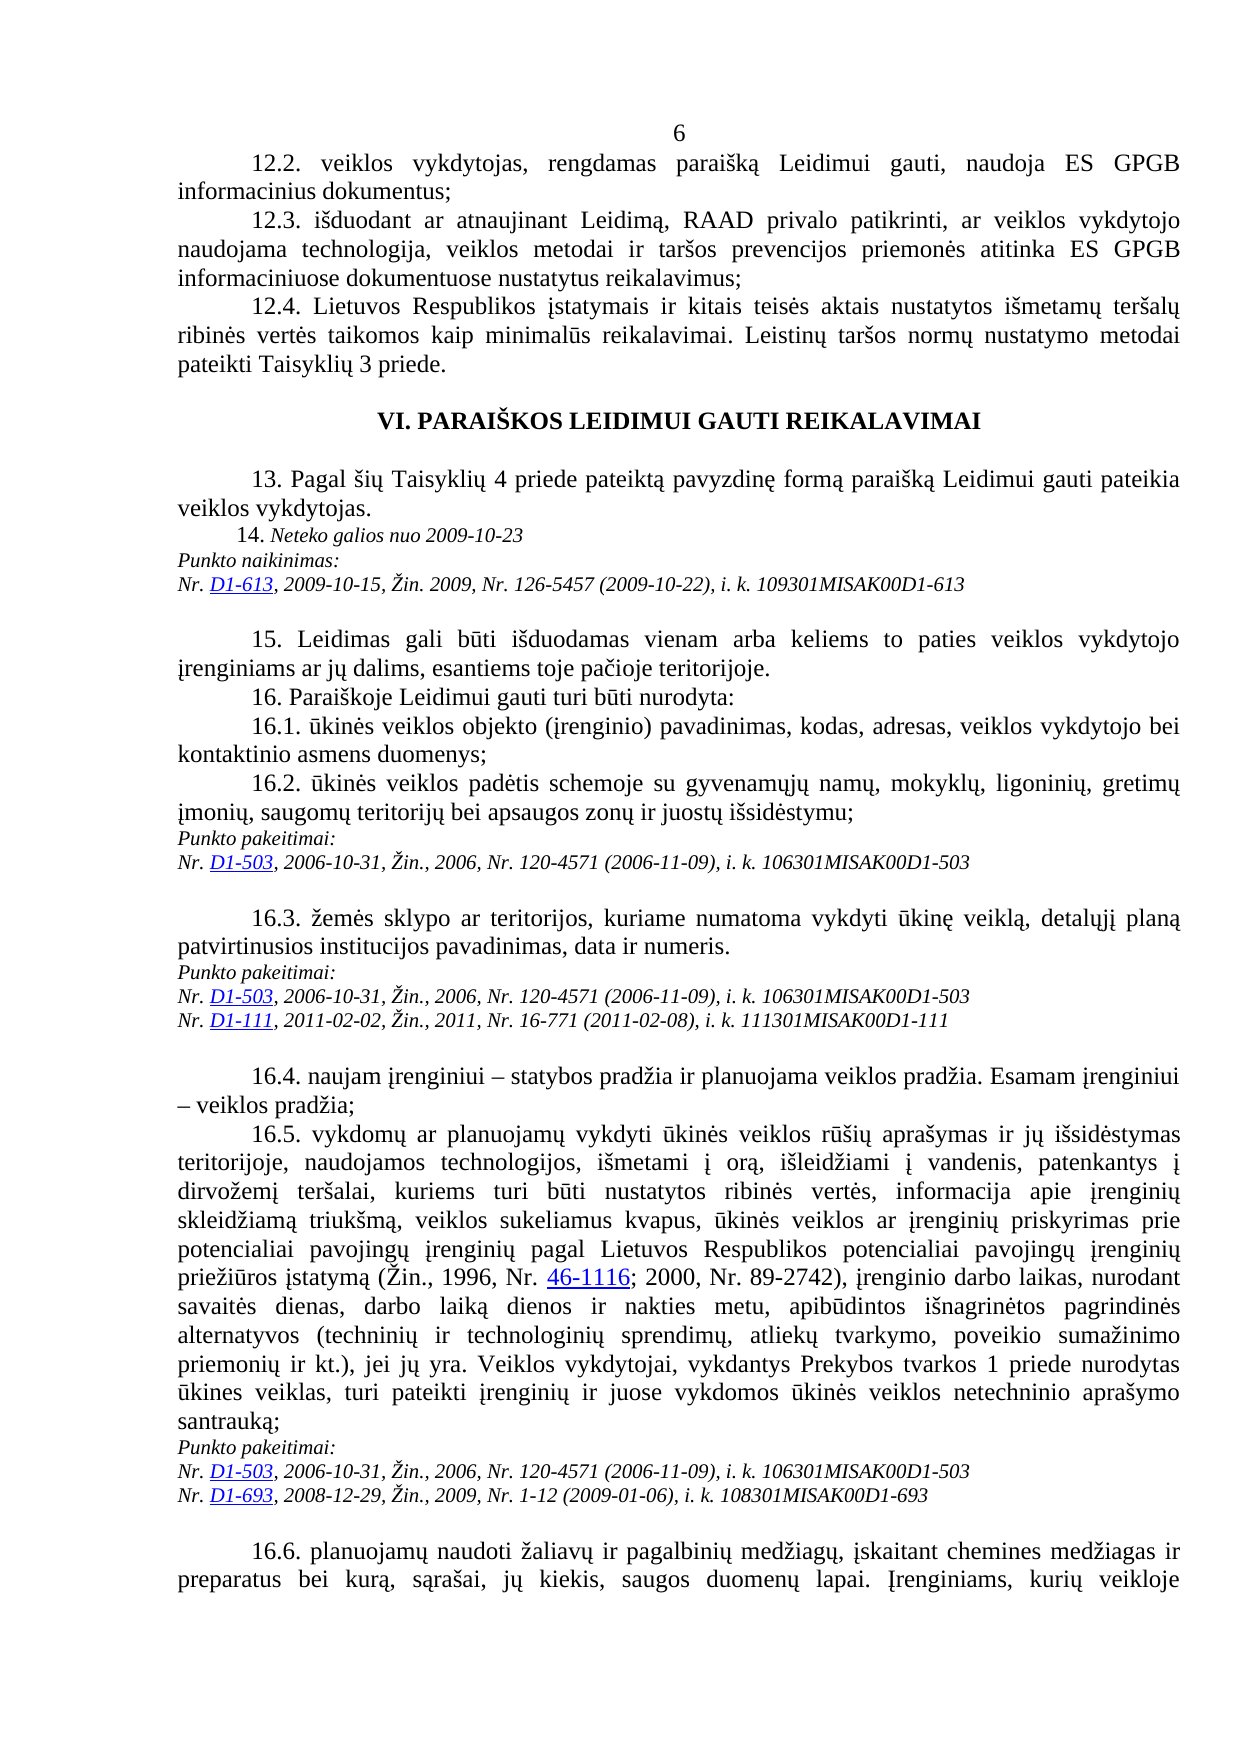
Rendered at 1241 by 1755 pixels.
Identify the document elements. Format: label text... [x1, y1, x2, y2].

text 16.1. ūkinės veiklos objekto (įrenginio) pavadinimas, kodas, adresas, veiklos vykdytojo bei kontaktinio asmens duomenys; [177, 711, 1181, 768]
text Punkto pakeitimai: [177, 960, 1181, 984]
text 16.2. ūkinės veiklos padėtis schemoje su gyvenamųjų namų, mokyklų, ligoninių, gretimų įmonių, saugomų teritorijų bei apsaugos zonų ir juostų išsidėstymu; [177, 768, 1181, 826]
text 14. Neteko galios nuo 2009-10-23 [177, 521, 1181, 548]
text 16.6. planuojamų naudoti žaliavų ir pagalbinių medžiagų, įskaitant chemines medžiagas ir preparatus bei kurą, sąrašai, jų kiekis, saugos duomenų lapai. Įrenginiams, kurių veikloje [177, 1536, 1181, 1593]
text 15. Leidimas gali būti išduodamas vienam arba keliems to paties veiklos vykdytojo įrenginiams ar jų dalims, esantiems toje pačioje teritorijoje. [177, 624, 1181, 682]
text 16.4. naujam įrenginiui – statybos pradžia ir planuojama veiklos pradžia. Esamam įrenginiui – veiklos pradžia; [177, 1061, 1181, 1119]
text Nr. D1-693, 2008-12-29, Žin., 2009, Nr. 1-12 (2009-01-06), i. k. 108301MISAK00D1-693 [177, 1483, 1181, 1507]
text 12.2. veiklos vykdytojas, rengdamas paraišką Leidimui gauti, naudoja ES GPGB informacinius dokumentus; [177, 148, 1181, 205]
text 16.3. žemės sklypo ar teritorijos, kuriame numatoma vykdyti ūkinę veiklą, detalųjį planą patvirtinusios institucijos pavadinimas, data ir numeris. [177, 903, 1181, 960]
text 16. Paraiškoje Leidimui gauti turi būti nurodyta: [177, 682, 1181, 711]
text Punkto pakeitimai: [177, 1435, 1181, 1459]
text Punkto pakeitimai: [177, 826, 1181, 850]
text VI. PARAIŠKOS LEIDIMUI GAUTI REIKALAVIMAI [177, 406, 1181, 435]
text Nr. D1-503, 2006-10-31, Žin., 2006, Nr. 120-4571 (2006-11-09), i. k. 106301MISAK00D1-503 [177, 984, 1181, 1008]
text Nr. D1-503, 2006-10-31, Žin., 2006, Nr. 120-4571 (2006-11-09), i. k. 106301MISAK00D1-503 [177, 850, 1181, 874]
text Nr. D1-111, 2011-02-02, Žin., 2011, Nr. 16-771 (2011-02-08), i. k. 111301MISAK00D1-111 [177, 1008, 1181, 1032]
text Punkto naikinimas: [177, 548, 1181, 572]
text 12.4. Lietuvos Respublikos įstatymais ir kitais teisės aktais nustatytos išmetamų teršalų ribinės vertės taikomos kaip minimalūs reikalavimai. Leistinų taršos normų nustatymo metodai pateikti Taisyklių 3 priede. [177, 291, 1181, 378]
text 16.5. vykdomų ar planuojamų vykdyti ūkinės veiklos rūšių aprašymas ir jų išsidėstymas teritorijoje, naudojamos technologijos, išmetami į orą, išleidžiami į vandenis, patenkantys į dirvožemį teršalai, kuriems turi būti nustatytos ribinės vertės, informacija apie įrenginių skleidžiamą triukšmą, veiklos sukeliamus kvapus, ūkinės veiklos ar įrenginių priskyrimas prie potencialiai pavojingų įrenginių pagal Lietuvos Respublikos potencialiai pavojingų įrenginių priežiūros įstatymą (Žin., 1996, Nr. 46-1116; 2000, Nr. 89-2742), įrenginio darbo laikas, nurodant savaitės dienas, darbo laiką dienos ir nakties metu, apibūdintos išnagrinėtos pagrindinės alternatyvos (techninių ir technologinių sprendimų, atliekų tvarkymo, poveikio sumažinimo priemonių ir kt.), jei jų yra. Veiklos vykdytojai, vykdantys Prekybos tvarkos 1 priede nurodytas ūkines veiklas, turi pateikti įrenginių ir juose vykdomos ūkinės veiklos netechninio aprašymo santrauką; [177, 1119, 1181, 1435]
text 13. Pagal šių Taisyklių 4 priede pateiktą pavyzdinę formą paraišką Leidimui gauti pateikia veiklos vykdytojas. [177, 464, 1181, 521]
text 12.3. išduodant ar atnaujinant Leidimą, RAAD privalo patikrinti, ar veiklos vykdytojo naudojama technologija, veiklos metodai ir taršos prevencijos priemonės atitinka ES GPGB informaciniuose dokumentuose nustatytus reikalavimus; [177, 205, 1181, 291]
text Nr. D1-613, 2009-10-15, Žin. 2009, Nr. 126-5457 (2009-10-22), i. k. 109301MISAK00D1-613 [177, 572, 1181, 596]
text Nr. D1-503, 2006-10-31, Žin., 2006, Nr. 120-4571 (2006-11-09), i. k. 106301MISAK00D1-503 [177, 1459, 1181, 1483]
